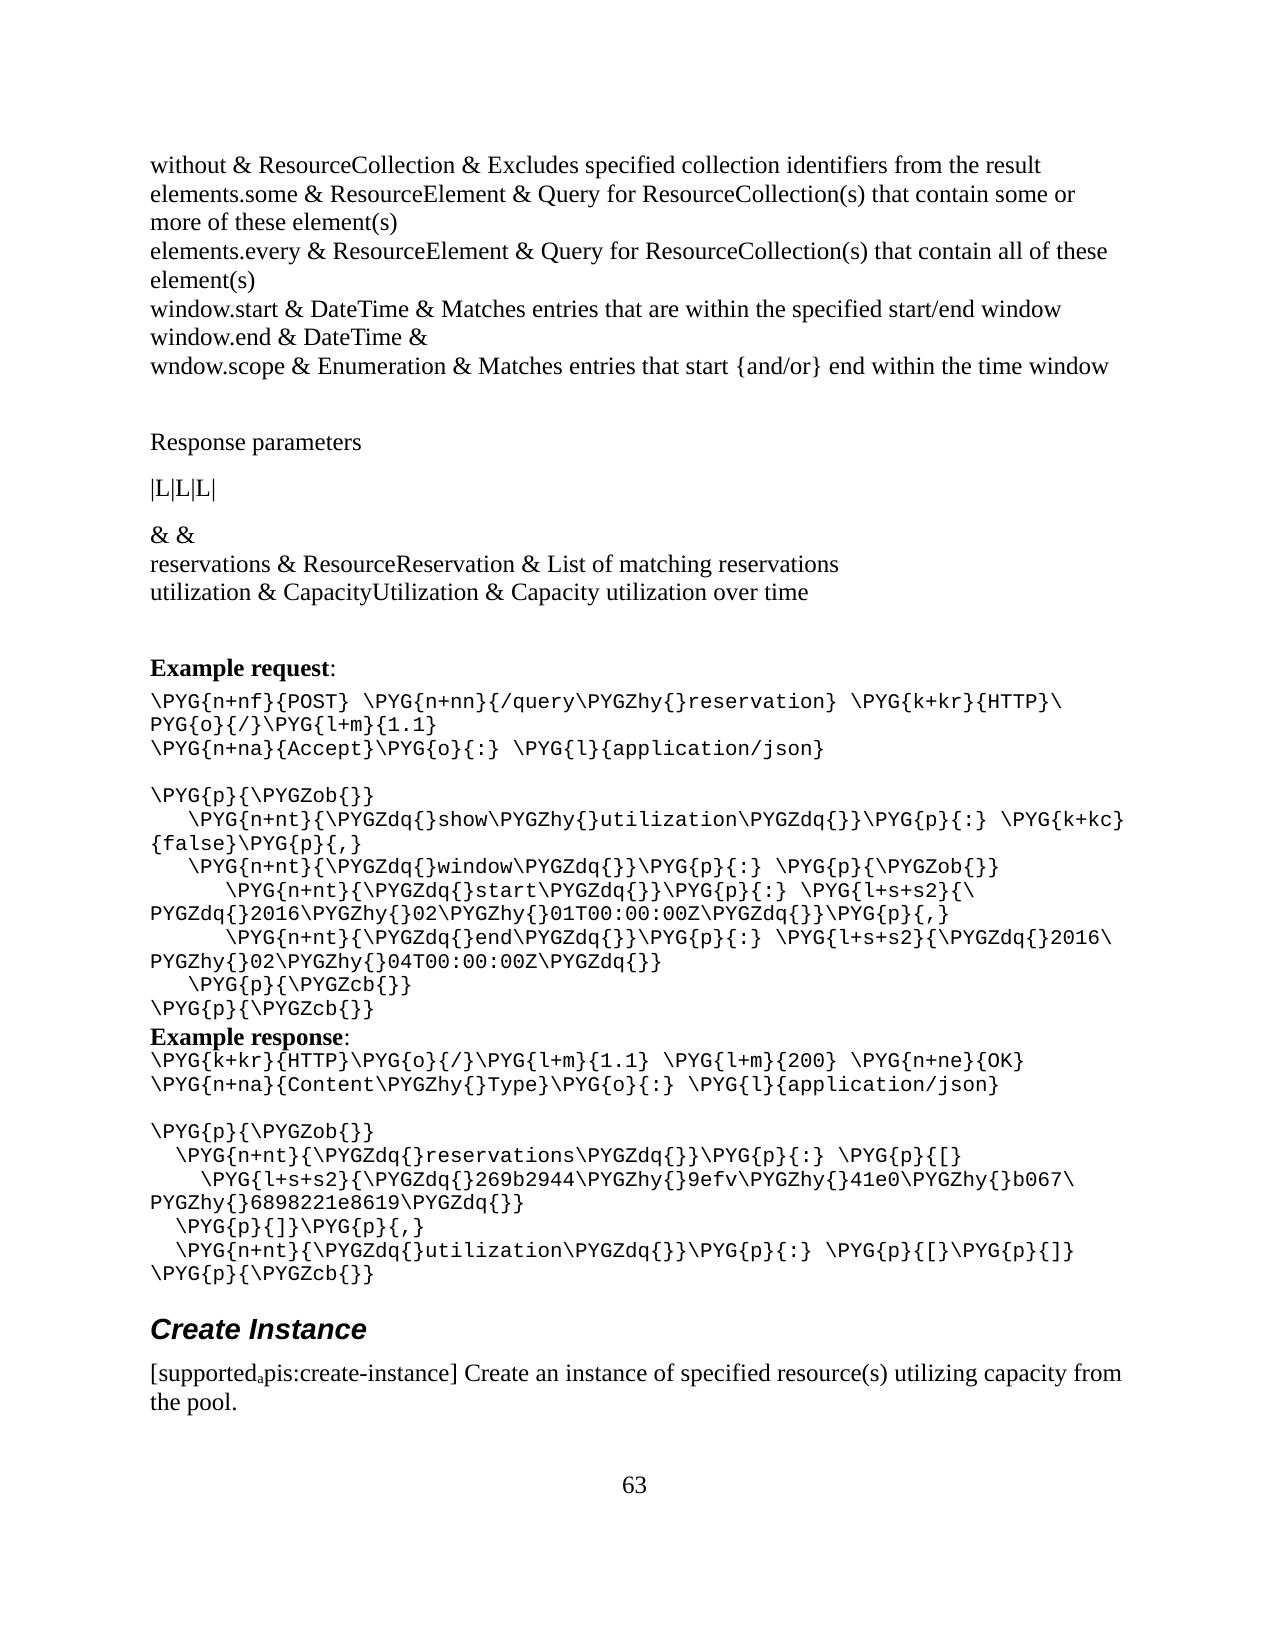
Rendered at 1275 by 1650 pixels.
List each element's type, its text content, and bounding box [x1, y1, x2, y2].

text \PYG{p}{\PYGZob{}} [150, 785, 1125, 809]
text [supportedapis:create-instance] Create an instance of specified resource(s) utilizing capacity from the pool. [150, 1358, 1125, 1415]
text \PYG{n+nt}{\PYGZdq{}start\PYGZdq{}}\PYG{p}{:} \PYG{l+s+s2}{\PYGZdq{}2016\PYGZhy{}02\PYGZhy{}01T00:00:00Z\PYGZdq{}}\PYG{p}{,} [150, 880, 1125, 927]
text \PYG{k+kr}{HTTP}\PYG{o}{/}\PYG{l+m}{1.1} \PYG{l+m}{200} \PYG{n+ne}{OK} [150, 1050, 1125, 1074]
text \PYG{n+na}{Accept}\PYG{o}{:} \PYG{l}{application/json} [150, 738, 1125, 762]
text \PYG{n+nt}{\PYGZdq{}end\PYGZdq{}}\PYG{p}{:} \PYG{l+s+s2}{\PYGZdq{}2016\PYGZhy{}02\PYGZhy{}04T00:00:00Z\PYGZdq{}} [150, 927, 1125, 974]
subtitle Create Instance [150, 1312, 1125, 1345]
text \PYG{n+na}{Content\PYGZhy{}Type}\PYG{o}{:} \PYG{l}{application/json} [150, 1074, 1125, 1098]
text \PYG{p}{\PYGZcb{}} [150, 1263, 1125, 1287]
text |L|L|L| [150, 473, 1125, 502]
text \PYG{n+nt}{\PYGZdq{}utilization\PYGZdq{}}\PYG{p}{:} \PYG{p}{[}\PYG{p}{]} [150, 1239, 1125, 1263]
text \PYG{p}{\PYGZcb{}} [150, 974, 1125, 998]
text \PYG{n+nt}{\PYGZdq{}reservations\PYGZdq{}}\PYG{p}{:} \PYG{p}{[} [150, 1145, 1125, 1169]
text \PYG{n+nf}{POST} \PYG{n+nn}{/query\PYGZhy{}reservation} \PYG{k+kr}{HTTP}\PYG{o}{/}\PYG{l+m}{1.1} [150, 691, 1125, 738]
text \PYG{n+nt}{\PYGZdq{}window\PYGZdq{}}\PYG{p}{:} \PYG{p}{\PYGZob{}} [150, 856, 1125, 880]
text \PYG{p}{\PYGZcb{}} [150, 998, 1125, 1022]
text \PYG{l+s+s2}{\PYGZdq{}269b2944\PYGZhy{}9efv\PYGZhy{}41e0\PYGZhy{}b067\PYGZhy{}6898221e8619\PYGZdq{}} [150, 1169, 1125, 1216]
text without & ResourceCollection & Excludes specified collection identifiers from the result elements.some & ResourceElement & Query for ResourceCollection(s) that contain some or more of these element(s) elements.every & ResourceElement & Query for ResourceCollection(s) that contain all of these element(s) window.start & DateTime & Matches entries that are within the specified start/end window window.end & DateTime & wndow.scope & Enumeration & Matches entries that start {and/or} end within the time window [150, 150, 1125, 409]
text Example request: [150, 653, 1125, 682]
text Response parameters [150, 427, 1125, 455]
text & & reservations & ResourceReservation & List of matching reservations utilization & CapacityUtilization & Capacity utilization over time [150, 520, 1125, 635]
text Example response: [150, 1022, 1125, 1050]
text \PYG{p}{\PYGZob{}} [150, 1121, 1125, 1145]
text \PYG{p}{]}\PYG{p}{,} [150, 1216, 1125, 1239]
text \PYG{n+nt}{\PYGZdq{}show\PYGZhy{}utilization\PYGZdq{}}\PYG{p}{:} \PYG{k+kc}{false}\PYG{p}{,} [150, 809, 1125, 856]
